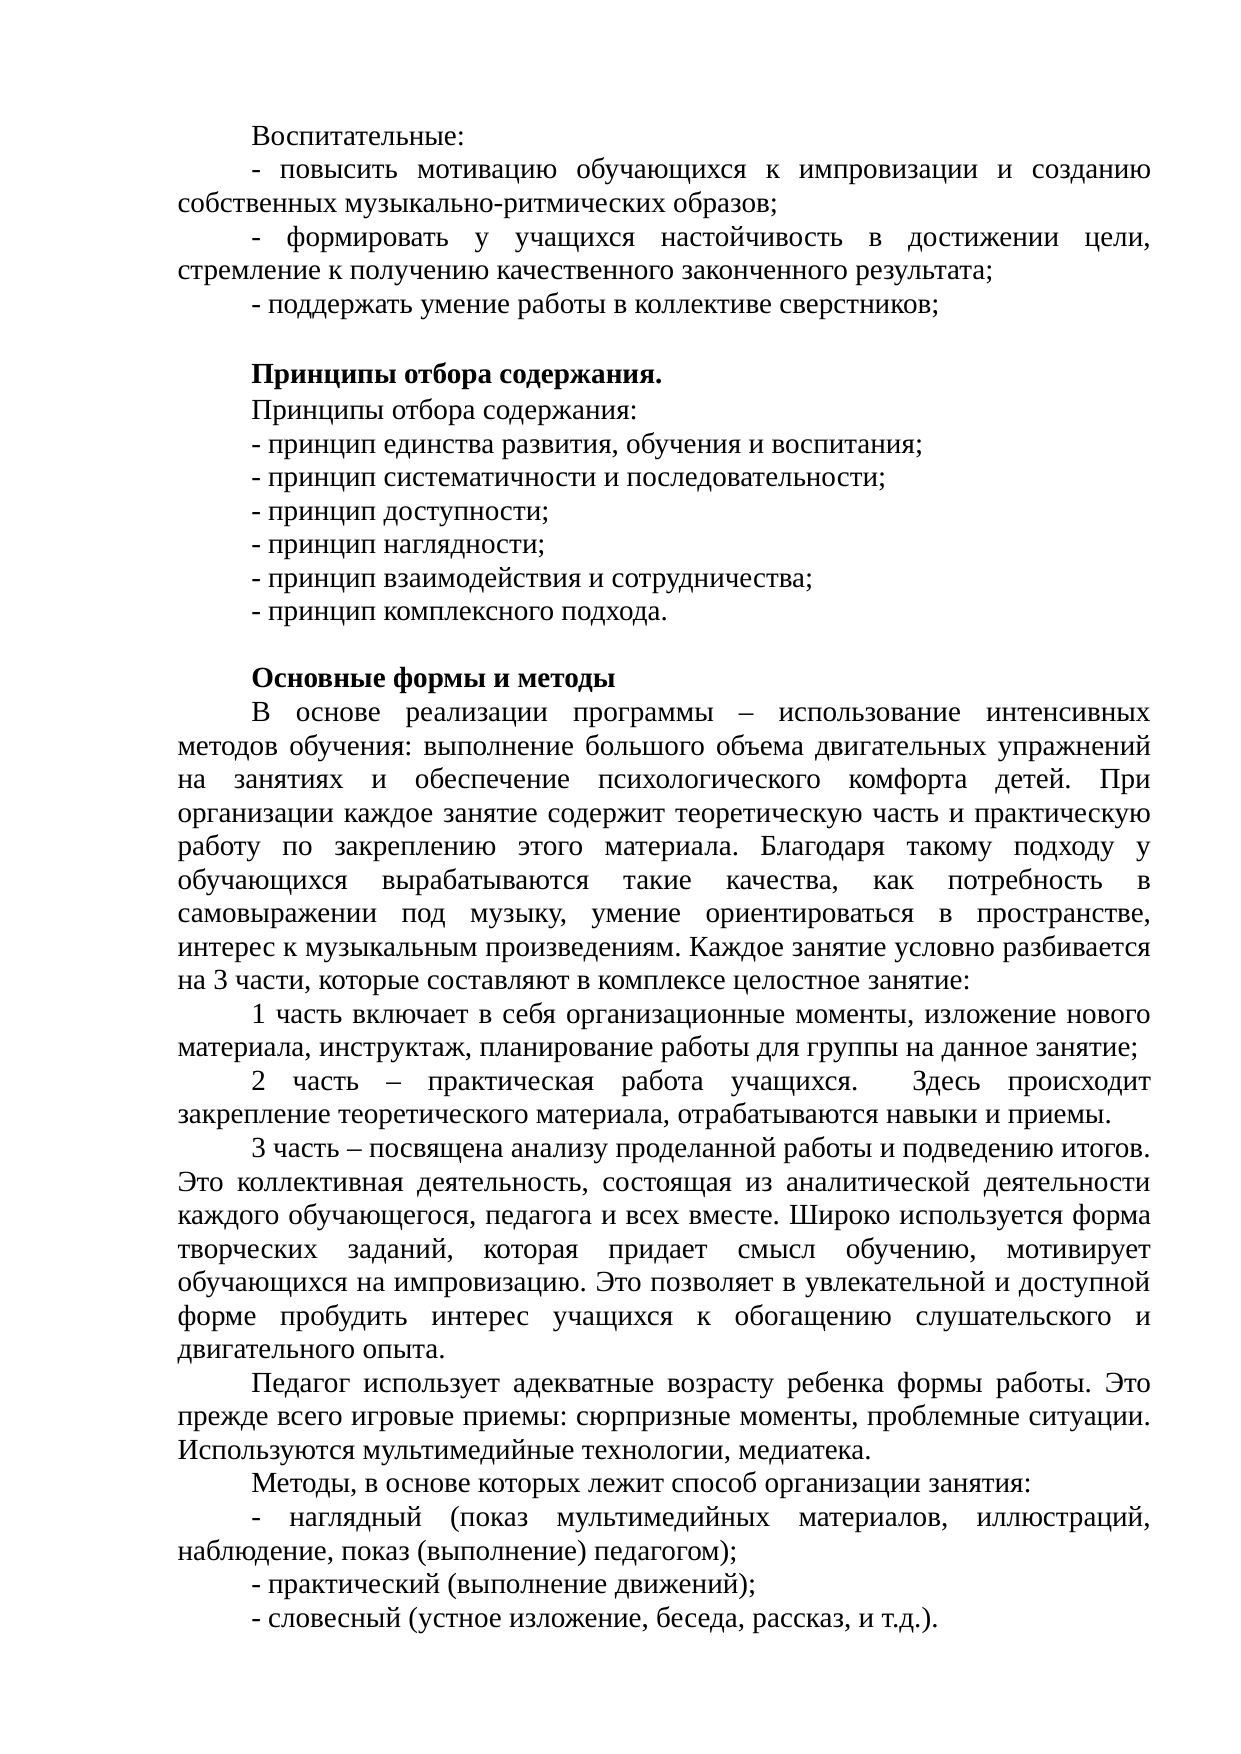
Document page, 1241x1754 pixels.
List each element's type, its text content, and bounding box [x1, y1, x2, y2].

text 3 часть – посвящена анализу проделанной работы и подведению итогов. Это коллективная деятельность, состоящая из аналитической деятельности каждого обучающегося, педагога и всех вместе. Широко используется форма творческих заданий, которая придает смысл обучению, мотивирует обучающихся на импровизацию. Это позволяет в увлекательной и доступной форме пробудить интерес учащихся к обогащению слушательского и двигательного опыта. [177, 1130, 1152, 1365]
text - словесный (устное изложение, беседа, рассказ, и т.д.). [177, 1600, 1152, 1633]
text - принцип комплексного подхода. [177, 593, 1152, 627]
text 2 часть – практическая работа учащихся. Здесь происходит закрепление теоретического материала, отрабатываются навыки и приемы. [177, 1063, 1152, 1130]
text В основе реализации программы – использование интенсивных методов обучения: выполнение большого объема двигательных упражнений на занятиях и обеспечение психологического комфорта детей. При организации каждое занятие содержит теоретическую часть и практическую работу по закреплению этого материала. Благодаря такому подходу у обучающихся вырабатываются такие качества, как потребность в самовыражении под музыку, умение ориентироваться в пространстве, интерес к музыкальным произведениям. Каждое занятие условно разбивается на 3 части, которые составляют в комплексе целостное занятие: [177, 694, 1152, 996]
text Принципы отбора содержания. [177, 356, 1152, 389]
text - принцип взаимодействия и сотрудничества; [177, 560, 1152, 593]
text - принцип наглядности; [177, 526, 1152, 560]
text Основные формы и методы [177, 661, 1152, 694]
text Педагог использует адекватные возрасту ребенка формы работы. Это прежде всего игровые приемы: сюрпризные моменты, проблемные ситуации. Используются мультимедийные технологии, медиатека. [177, 1365, 1152, 1466]
text - принцип единства развития, обучения и воспитания; [177, 426, 1152, 459]
text 1 часть включает в себя организационные моменты, изложение нового материала, инструктаж, планирование работы для группы на данное занятие; [177, 996, 1152, 1063]
text - повысить мотивацию обучающихся к импровизации и созданию собственных музыкально-ритмических образов; [177, 152, 1152, 219]
text - принцип систематичности и последовательности; [177, 459, 1152, 493]
text - наглядный (показ мультимедийных материалов, иллюстраций, наблюдение, показ (выполнение) педагогом); [177, 1499, 1152, 1566]
text Методы, в основе которых лежит способ организации занятия: [177, 1466, 1152, 1499]
text - практический (выполнение движений); [177, 1566, 1152, 1600]
text Принципы отбора содержания: [177, 392, 1152, 426]
text - формировать у учащихся настойчивость в достижении цели, стремление к получению качественного законченного результата; [177, 219, 1152, 286]
text Воспитательные: [177, 118, 1152, 152]
text - поддержать умение работы в коллективе сверстников; [177, 286, 1152, 319]
text - принцип доступности; [177, 493, 1152, 526]
